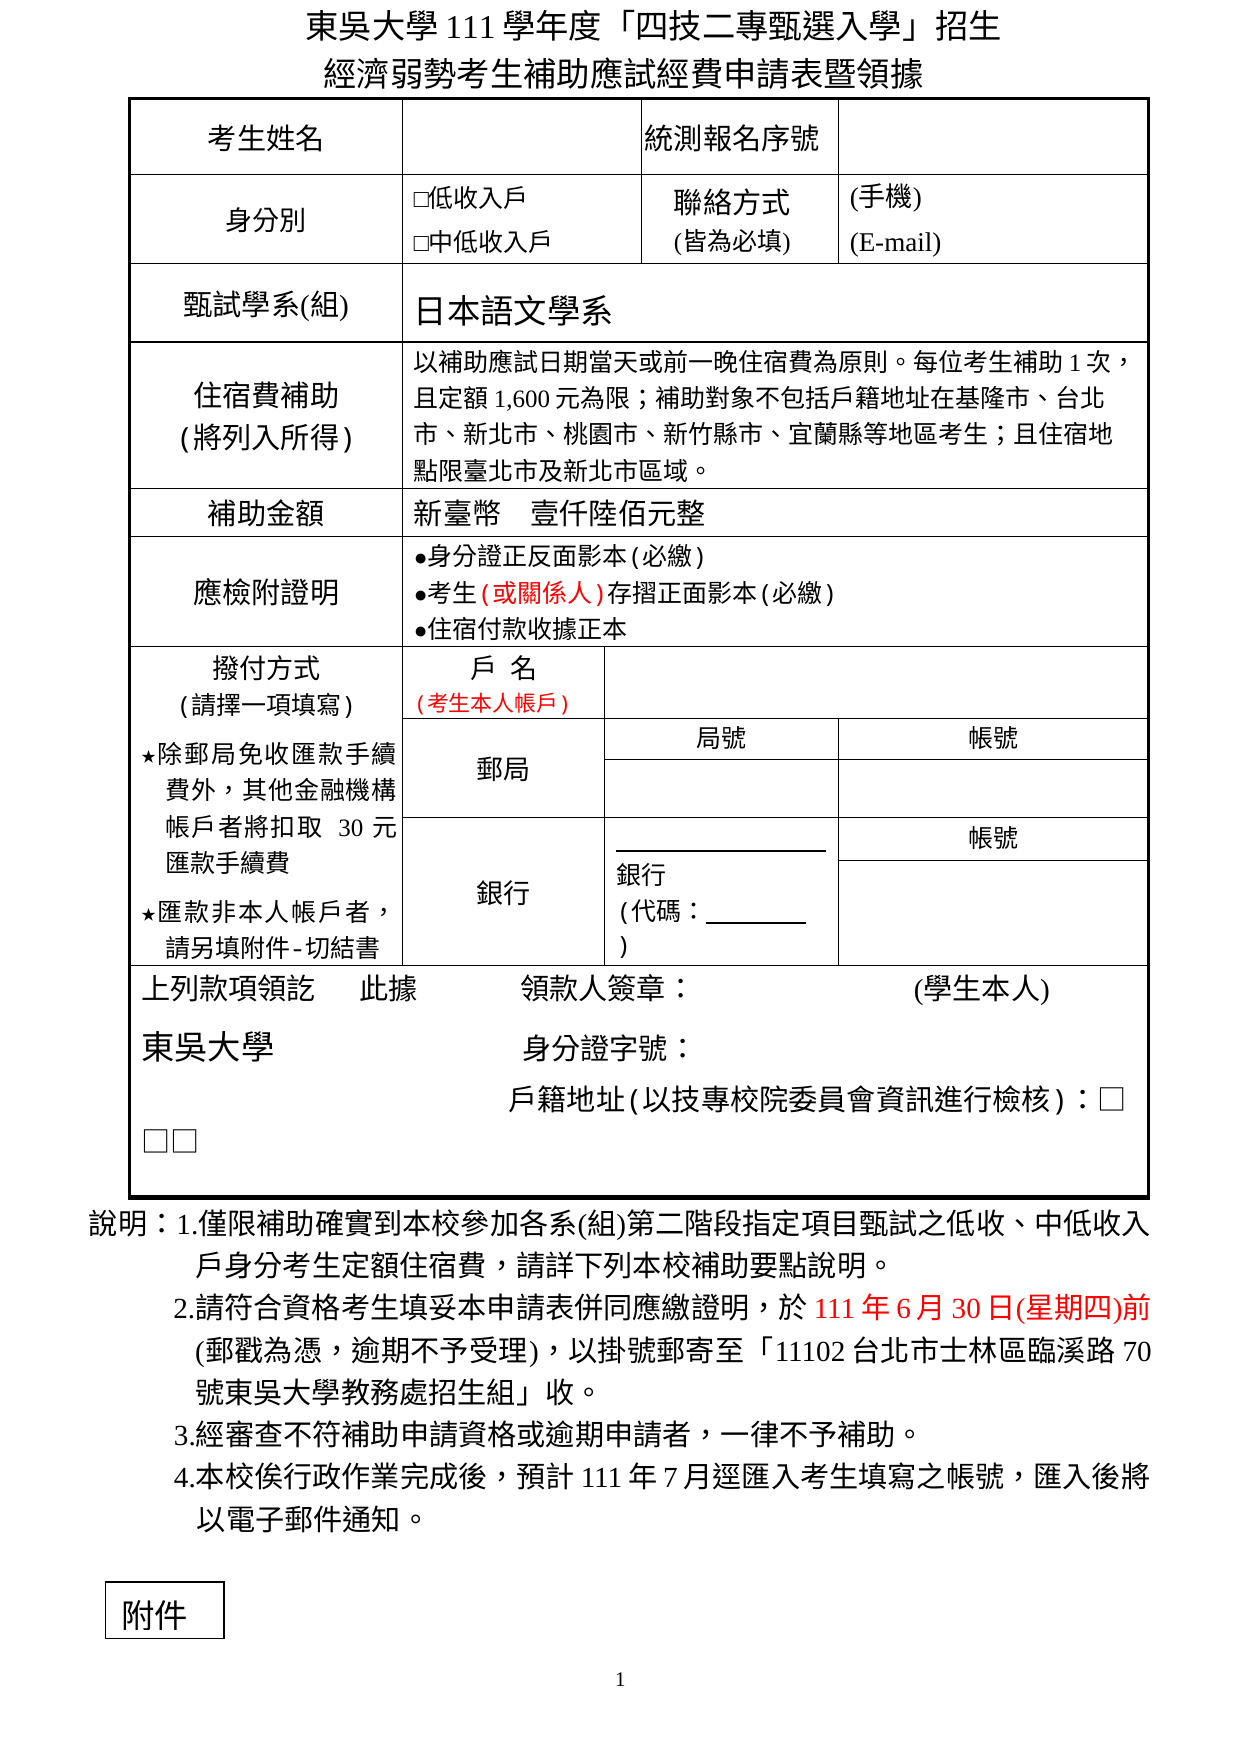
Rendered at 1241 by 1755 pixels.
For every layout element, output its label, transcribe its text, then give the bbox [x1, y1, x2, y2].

table_cell 日本語文學系 [403, 264, 1147, 341]
text 經濟弱勢考生補助應試經費申請表暨領據 [44, 48, 1152, 97]
table_cell ●身分證正反面影本(必繳) ●考生(或關係人)存摺正面影本(必繳) ●住宿付款收據正本 [403, 537, 1147, 646]
table_cell 身分別 [131, 175, 402, 263]
table_cell 補助金額 [131, 489, 402, 536]
table_cell 應檢附證明 [131, 537, 402, 646]
table_header 考生姓名 [131, 100, 402, 173]
text 附件 [121, 1590, 208, 1630]
table_cell 以補助應試日期當天或前一晚住宿費為原則。每位考生補助1次，且定額1,600元為限；補助對象不包括戶籍地址在基隆市、台北市、新北市、桃園市、新竹縣市、宜蘭縣等地區考生；且住宿地點限臺北市及新北市區域。 [403, 343, 1147, 487]
table_cell 甄試學系(組) [131, 264, 402, 341]
table_cell 戶 名 (考生本人帳戶) [403, 647, 604, 718]
table_cell [839, 861, 1147, 964]
table_header 統測報名序號 [642, 100, 838, 173]
table_cell 帳號 [839, 818, 1147, 859]
table_cell 住宿費補助 (將列入所得) [131, 343, 402, 487]
text 2.請符合資格考生填妥本申請表併同應繳證明，於111年6月30日(星期四)前(郵戳為憑，逾期不予受理)，以掛號郵寄至「11102台北市士林區臨溪路70號東吳大學教務處招生組」收。 [173, 1285, 1152, 1412]
table_cell 銀行 (代碼： ) [605, 818, 838, 964]
table_cell [605, 760, 838, 817]
table_header [403, 100, 641, 173]
text 4.本校俟行政作業完成後，預計111年7月逕匯入考生填寫之帳號，匯入後將以電子郵件通知。 [174, 1454, 1152, 1538]
table_cell [839, 760, 1147, 817]
table_header [839, 100, 1147, 173]
table_cell 郵局 [403, 719, 604, 817]
text 說明：1.僅限補助確實到本校參加各系(組)第二階段指定項目甄試之低收、中低收入戶身分考生定額住宿費，請詳下列本校補助要點說明。 [89, 1200, 1152, 1285]
table_cell [605, 647, 1147, 718]
table_cell 撥付方式 (請擇一項填寫) ★除郵局免收匯款手續費外，其他金融機構帳戶者將扣取 30 元匯款手續費 ★匯款非本人帳戶者，請另填附件-切結書 [131, 647, 402, 964]
table_cell 局號 [605, 719, 838, 758]
table_cell □低收入戶 □中低收入戶 [403, 175, 641, 263]
table_cell 新臺幣 壹仟陸佰元整 [403, 489, 1147, 536]
table_cell (手機) (E-mail) [839, 175, 1147, 263]
table_cell 銀行 [403, 818, 604, 964]
table_cell 聯絡方式 (皆為必填) [642, 175, 838, 263]
text 東吳大學111學年度「四技二專甄選入學」招生 [89, 0, 1152, 48]
table_cell 帳號 [839, 719, 1147, 758]
text 3.經審查不符補助申請資格或逾期申請者，一律不予補助。 [174, 1412, 1152, 1454]
table_cell 上列款項領訖 此據 領款人簽章： (學生本人) 東吳大學 身分證字號： 戶籍地址(以技專校院委員會資訊進行檢核)：□□□ [131, 966, 1147, 1195]
